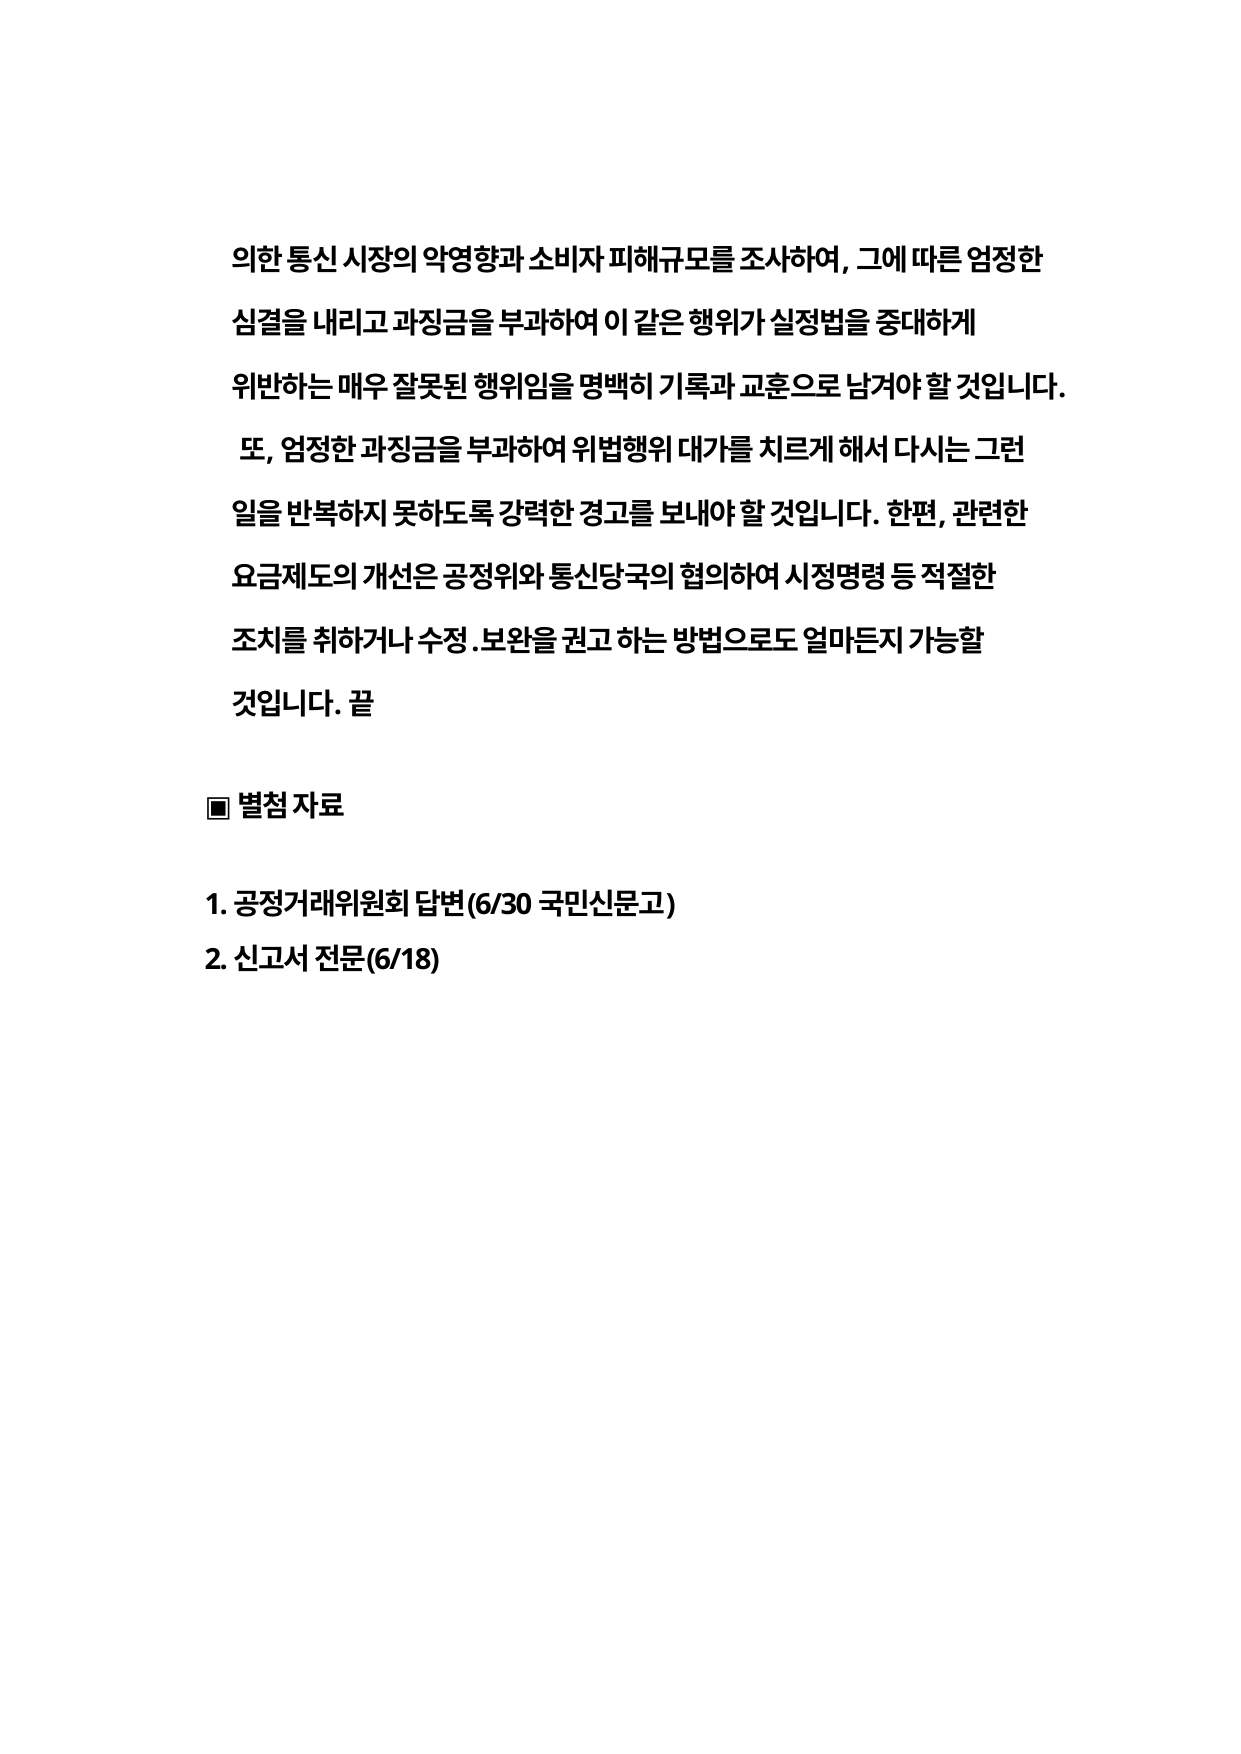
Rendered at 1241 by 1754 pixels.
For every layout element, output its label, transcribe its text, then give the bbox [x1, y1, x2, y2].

text 1. 공정거래위원회 답변(6/30 국민신문고) [204, 881, 1063, 923]
text 7. 공정거래위원회는 통신3사의 동의의결 신청을 수용하지 말고, 부당광고에 의한 통신 시장의 악영향과 소비자 피해규모를 조사하여, 그에 따른 엄정한 심결을 내리고 과징금을 부과하여 이 같은 행위가 실정법을 중대하게 위반하는 매우 잘못된 행위임을 명백히 기록과 교훈으로 남겨야 할 것입니다. 또, 엄정한 과징금을 부과하여 위법행위 대가를 치르게 해서 다시는 그런 일을 반복하지 못하도록 강력한 경고를 보내야 할 것입니다. 한편, 관련한 요금제도의 개선은 공정위와 통신당국의 협의하여 시정명령 등 적절한 조치를 취하거나 수정․보완을 권고 하는 방법으로도 얼마든지 가능할 것입니다. 끝 [204, 236, 1063, 723]
text ▣ 별첨 자료 [204, 783, 1063, 825]
text 2. 신고서 전문(6/18) [204, 936, 1063, 978]
